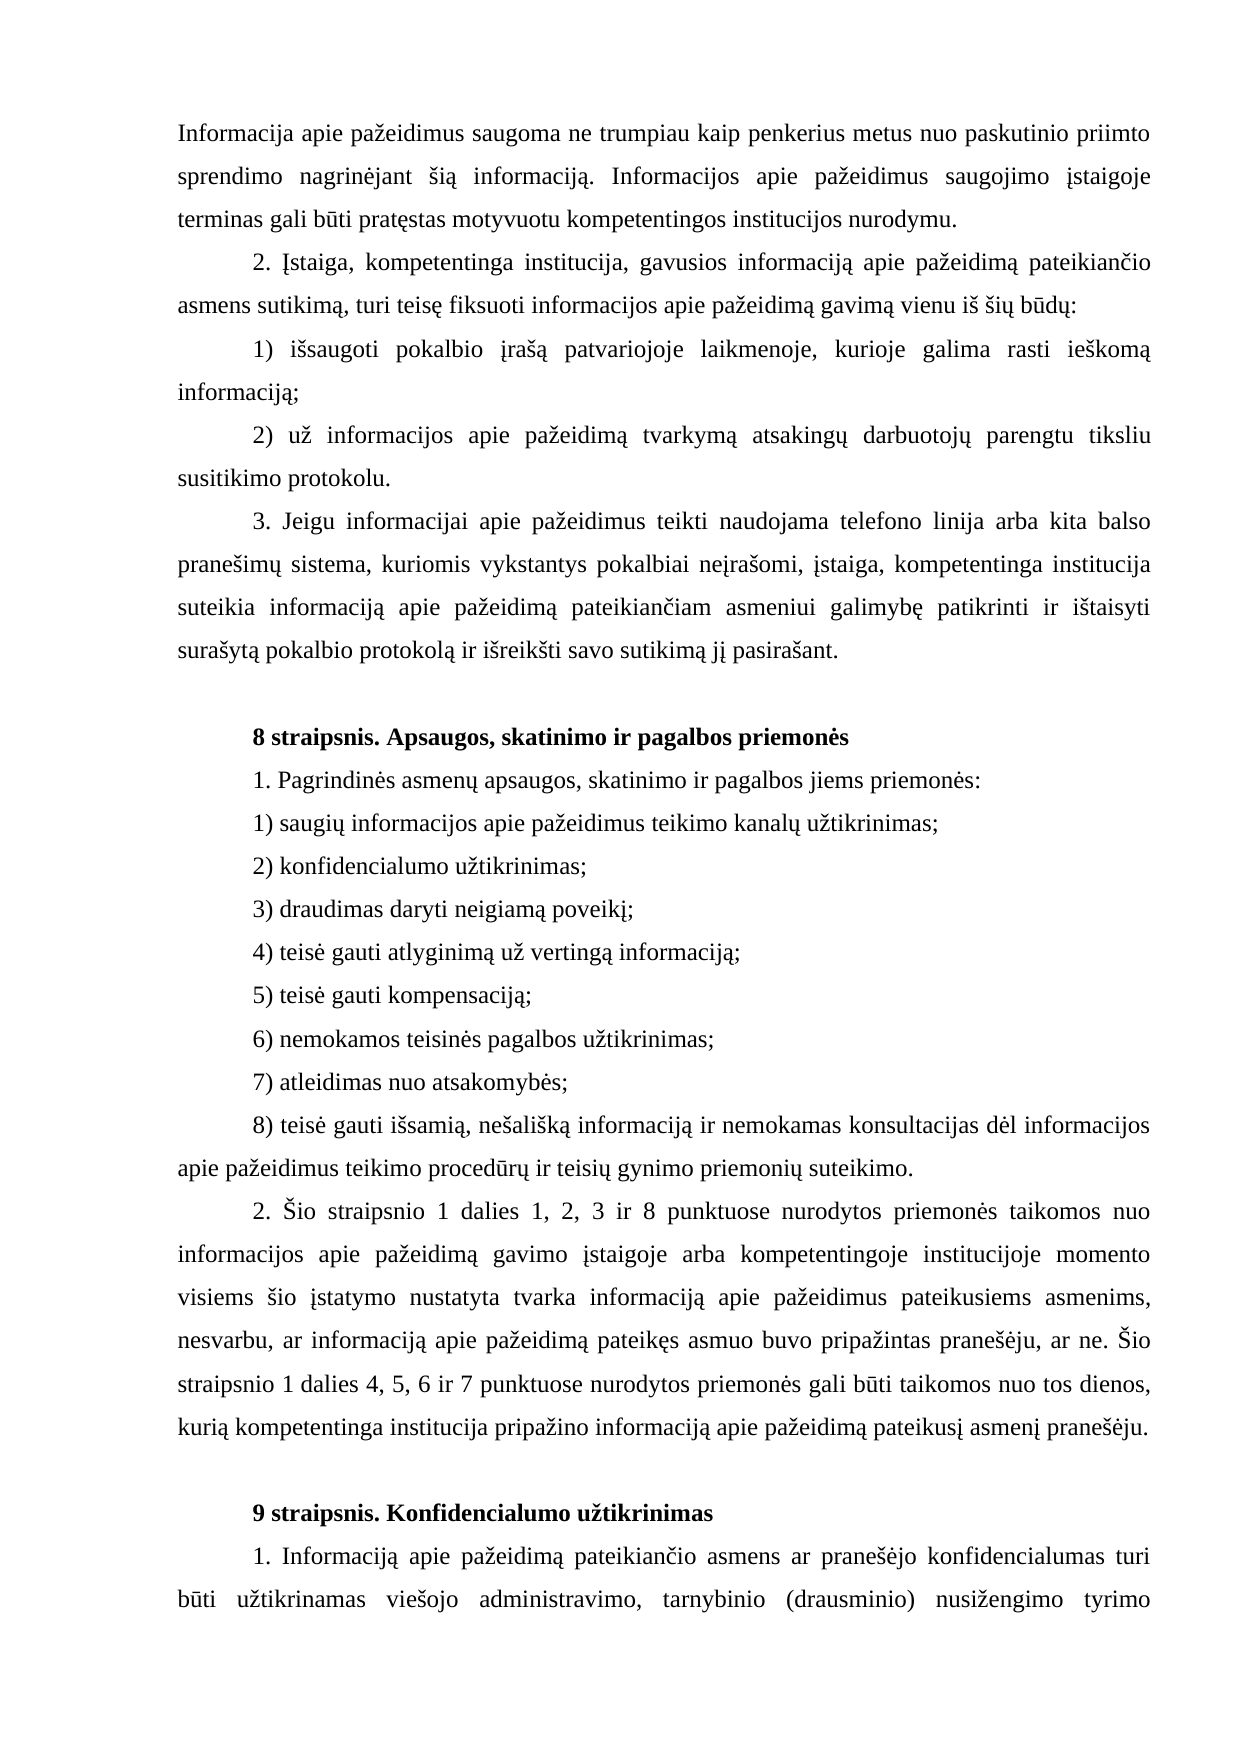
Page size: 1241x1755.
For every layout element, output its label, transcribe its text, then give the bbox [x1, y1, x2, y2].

text 8) teisė gauti išsamią, nešališką informaciją ir nemokamas konsultacijas dėl informacijos apie pažeidimus teikimo procedūrų ir teisių gynimo priemonių suteikimo. [177, 1110, 1152, 1182]
text Informacija apie pažeidimus saugoma ne trumpiau kaip penkerius metus nuo paskutinio priimto sprendimo nagrinėjant šią informaciją. Informacijos apie pažeidimus saugojimo įstaigoje terminas gali būti pratęstas motyvuotu kompetentingos institucijos nurodymu. [177, 118, 1152, 233]
text 1. Informaciją apie pažeidimą pateikiančio asmens ar pranešėjo konfidencialumas turi būti užtikrinamas viešojo administravimo, tarnybinio (drausminio) nusižengimo tyrimo [177, 1541, 1152, 1613]
text 1) saugių informacijos apie pažeidimus teikimo kanalų užtikrinimas; [177, 808, 1152, 837]
text 1) išsaugoti pokalbio įrašą patvariojoje laikmenoje, kurioje galima rasti ieškomą informaciją; [177, 334, 1152, 406]
text 4) teisė gauti atlyginimą už vertingą informaciją; [177, 937, 1152, 966]
text 3. Jeigu informacijai apie pažeidimus teikti naudojama telefono linija arba kita balso pranešimų sistema, kuriomis vykstantys pokalbiai neįrašomi, įstaiga, kompetentinga institucija suteikia informaciją apie pažeidimą pateikiančiam asmeniui galimybę patikrinti ir ištaisyti surašytą pokalbio protokolą ir išreikšti savo sutikimą jį pasirašant. [177, 506, 1152, 664]
text 2. Šio straipsnio 1 dalies 1, 2, 3 ir 8 punktuose nurodytos priemonės taikomos nuo informacijos apie pažeidimą gavimo įstaigoje arba kompetentingoje institucijoje momento visiems šio įstatymo nustatyta tvarka informaciją apie pažeidimus pateikusiems asmenims, nesvarbu, ar informaciją apie pažeidimą pateikęs asmuo buvo pripažintas pranešėju, ar ne. Šio straipsnio 1 dalies 4, 5, 6 ir 7 punktuose nurodytos priemonės gali būti taikomos nuo tos dienos, kurią kompetentinga institucija pripažino informaciją apie pažeidimą pateikusį asmenį pranešėju. [177, 1196, 1152, 1441]
text 9 straipsnis. Konfidencialumo užtikrinimas [177, 1498, 1152, 1527]
text 2) už informacijos apie pažeidimą tvarkymą atsakingų darbuotojų parengtu tiksliu susitikimo protokolu. [177, 420, 1152, 492]
text 6) nemokamos teisinės pagalbos užtikrinimas; [177, 1024, 1152, 1052]
text 2. Įstaiga, kompetentinga institucija, gavusios informaciją apie pažeidimą pateikiančio asmens sutikimą, turi teisę fiksuoti informacijos apie pažeidimą gavimą vienu iš šių būdų: [177, 247, 1152, 319]
text 5) teisė gauti kompensaciją; [177, 981, 1152, 1009]
text 8 straipsnis. Apsaugos, skatinimo ir pagalbos priemonės [177, 722, 1152, 751]
text 2) konfidencialumo užtikrinimas; [177, 851, 1152, 880]
text 7) atleidimas nuo atsakomybės; [177, 1067, 1152, 1096]
text 1. Pagrindinės asmenų apsaugos, skatinimo ir pagalbos jiems priemonės: [177, 765, 1152, 794]
text 3) draudimas daryti neigiamą poveikį; [177, 894, 1152, 923]
